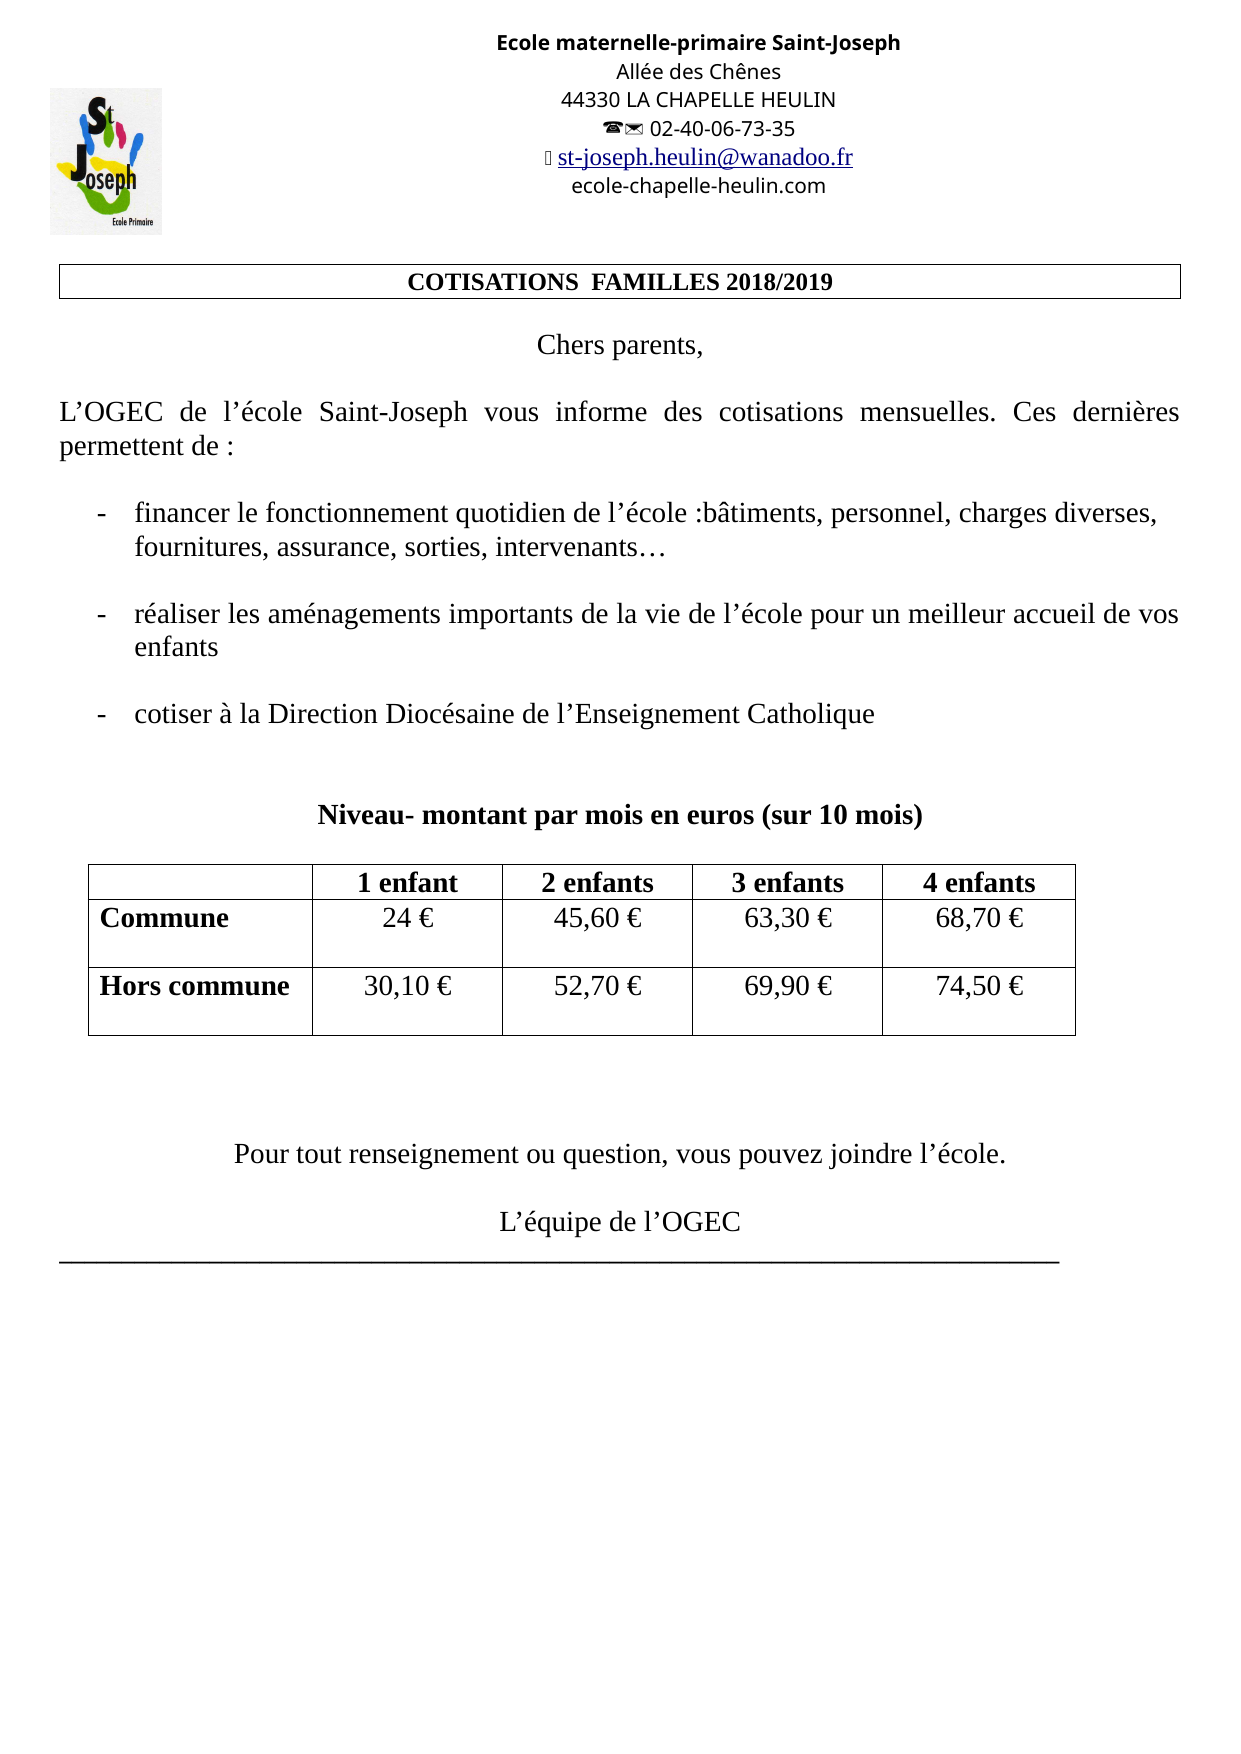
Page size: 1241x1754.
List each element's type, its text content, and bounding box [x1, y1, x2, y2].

table_header 2 enfants [503, 865, 692, 899]
text  02-40-06-73-35 [381, 114, 1016, 142]
table_cell 63,30 € [693, 900, 882, 967]
text Allée des Chênes [381, 57, 1016, 85]
text Ecole maternelle-primaire Saint-Joseph [381, 28, 1016, 57]
list cotiser à la Direction Diocésaine de l’Enseignement Catholique [97, 696, 1181, 730]
table_header [89, 865, 312, 899]
table_cell Commune [89, 900, 312, 967]
text Chers parents, [59, 327, 1181, 361]
list financer le fonctionnement quotidien de l’école :bâtiments, personnel, charges diverses, fournitures, assurance, sorties, intervenants… [97, 495, 1181, 562]
table_cell Hors commune [89, 968, 312, 1035]
text L’OGEC de l’école Saint-Joseph vous informe des cotisations mensuelles. Ces dernières permettent de : [59, 394, 1181, 462]
table_header 4 enfants [883, 865, 1075, 899]
list réaliser les aménagements importants de la vie de l’école pour un meilleur accueil de vos enfants [97, 596, 1181, 663]
text ________________________________________________________________________________ [59, 1237, 1181, 1266]
table_header 1 enfant [313, 865, 502, 899]
table_header 3 enfants [693, 865, 882, 899]
text Pour tout renseignement ou question, vous pouvez joindre l’école. [59, 1137, 1181, 1170]
table_cell 45,60 € [503, 900, 692, 967]
list Niveau- montant par mois en euros (sur 10 mois) [59, 797, 1181, 831]
text COTISATIONS FAMILLES 2018/2019 [60, 265, 1180, 298]
table_cell 52,70 € [503, 968, 692, 1035]
table_cell 68,70 € [883, 900, 1075, 967]
table_cell 24 € [313, 900, 502, 967]
text L’équipe de l’OGEC [59, 1204, 1181, 1237]
text  st-joseph.heulin@wanadoo.fr [381, 142, 1016, 172]
table_cell 74,50 € [883, 968, 1075, 1035]
table_cell 69,90 € [693, 968, 882, 1035]
text 44330 LA CHAPELLE HEULIN [381, 85, 1016, 114]
text ecole-chapelle-heulin.com [381, 172, 1016, 200]
table_cell 30,10 € [313, 968, 502, 1035]
